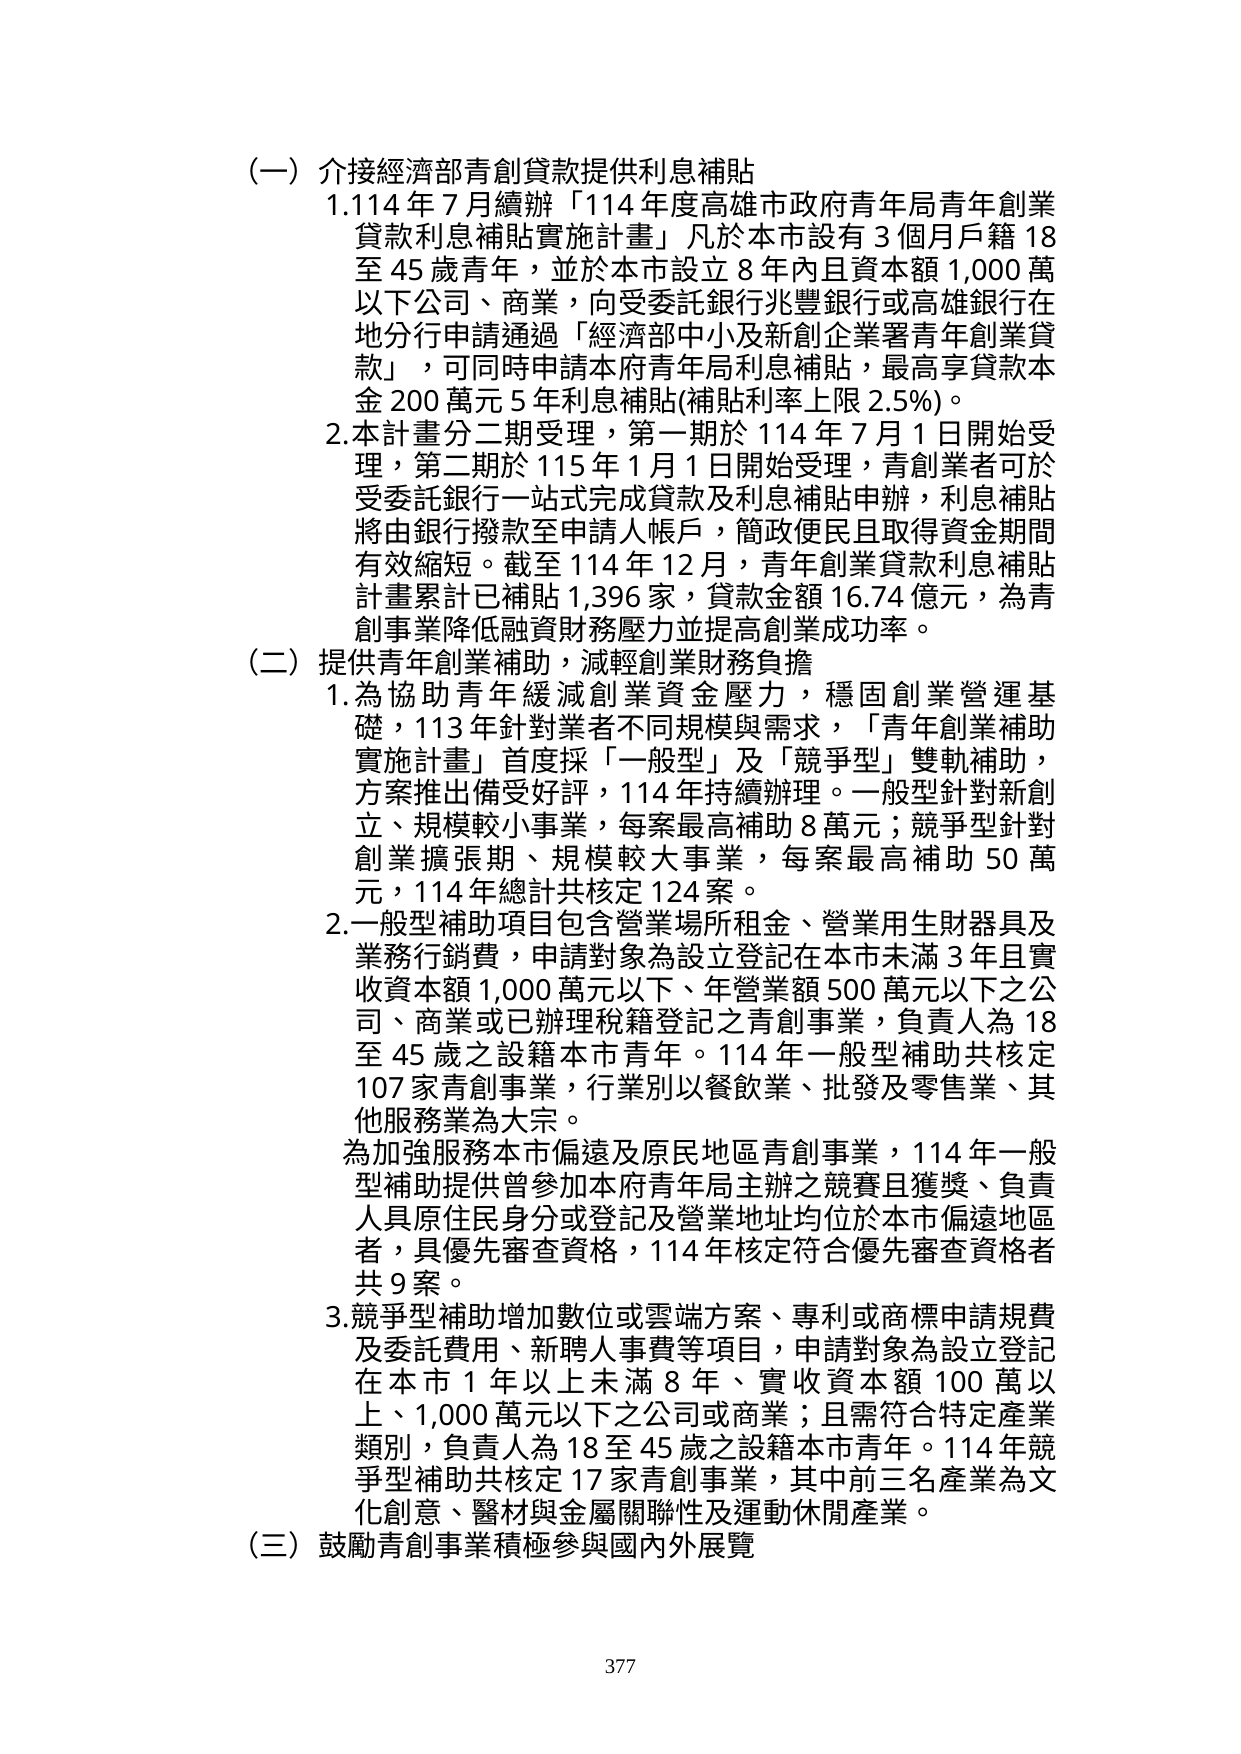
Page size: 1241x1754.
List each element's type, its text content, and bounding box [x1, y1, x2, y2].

text 2.本計畫分二期受理，第一期於114年7月1日開始受理，第二期於115年1月1日開始受理，青創業者可於受委託銀行一站式完成貸款及利息補貼申辦，利息補貼將由銀行撥款至申請人帳戶，簡政便民且取得資金期間有效縮短。截至114年12月，青年創業貸款利息補貼計畫累計已補貼1,396家，貸款金額16.74億元，為青創事業降低融資財務壓力並提高創業成功率。 [325, 418, 1057, 647]
text 2.一般型補助項目包含營業場所租金、營業用生財器具及業務行銷費，申請對象為設立登記在本市未滿3年且實收資本額1,000萬元以下、年營業額500萬元以下之公司、商業或已辦理稅籍登記之青創事業，負責人為18至45歲之設籍本市青年。114年一般型補助共核定107家青創事業，行業別以餐飲業、批發及零售業、其他服務業為大宗。 [325, 908, 1057, 1137]
text 1.114年7月續辦「114年度高雄市政府青年局青年創業貸款利息補貼實施計畫」凡於本市設有3個月戶籍18至45歲青年，並於本市設立8年內且資本額1,000萬以下公司、商業，向受委託銀行兆豐銀行或高雄銀行在地分行申請通過「經濟部中小及新創企業署青年創業貸款」，可同時申請本府青年局利息補貼，最高享貸款本金200萬元5年利息補貼(補貼利率上限2.5%)。 [325, 189, 1057, 418]
text （三）鼓勵青創事業積極參與國內外展覽 [230, 1530, 1057, 1563]
text （一）介接經濟部青創貸款提供利息補貼 [230, 156, 1057, 189]
text 1.為協助青年緩減創業資金壓力，穩固創業營運基礎，113年針對業者不同規模與需求，「青年創業補助實施計畫」首度採「一般型」及「競爭型」雙軌補助，方案推出備受好評，114年持續辦理。一般型針對新創立、規模較小事業，每案最高補助8萬元；競爭型針對創業擴張期、規模較大事業，每案最高補助50萬元，114年總計共核定124案。 [325, 679, 1057, 908]
text 3.競爭型補助增加數位或雲端方案、專利或商標申請規費及委託費用、新聘人事費等項目，申請對象為設立登記在本市1年以上未滿8年、實收資本額100萬以上、1,000萬元以下之公司或商業；且需符合特定產業類別，負責人為18至45歲之設籍本市青年。114年競爭型補助共核定17家青創事業，其中前三名產業為文化創意、醫材與金屬關聯性及運動休閒產業。 [325, 1301, 1057, 1530]
text 為加強服務本市偏遠及原民地區青創事業，114年一般型補助提供曾參加本府青年局主辦之競賽且獲獎、負責人具原住民身分或登記及營業地址均位於本市偏遠地區者，具優先審查資格，114年核定符合優先審查資格者共9案。 [325, 1137, 1057, 1301]
text （二）提供青年創業補助，減輕創業財務負擔 [230, 647, 1057, 679]
